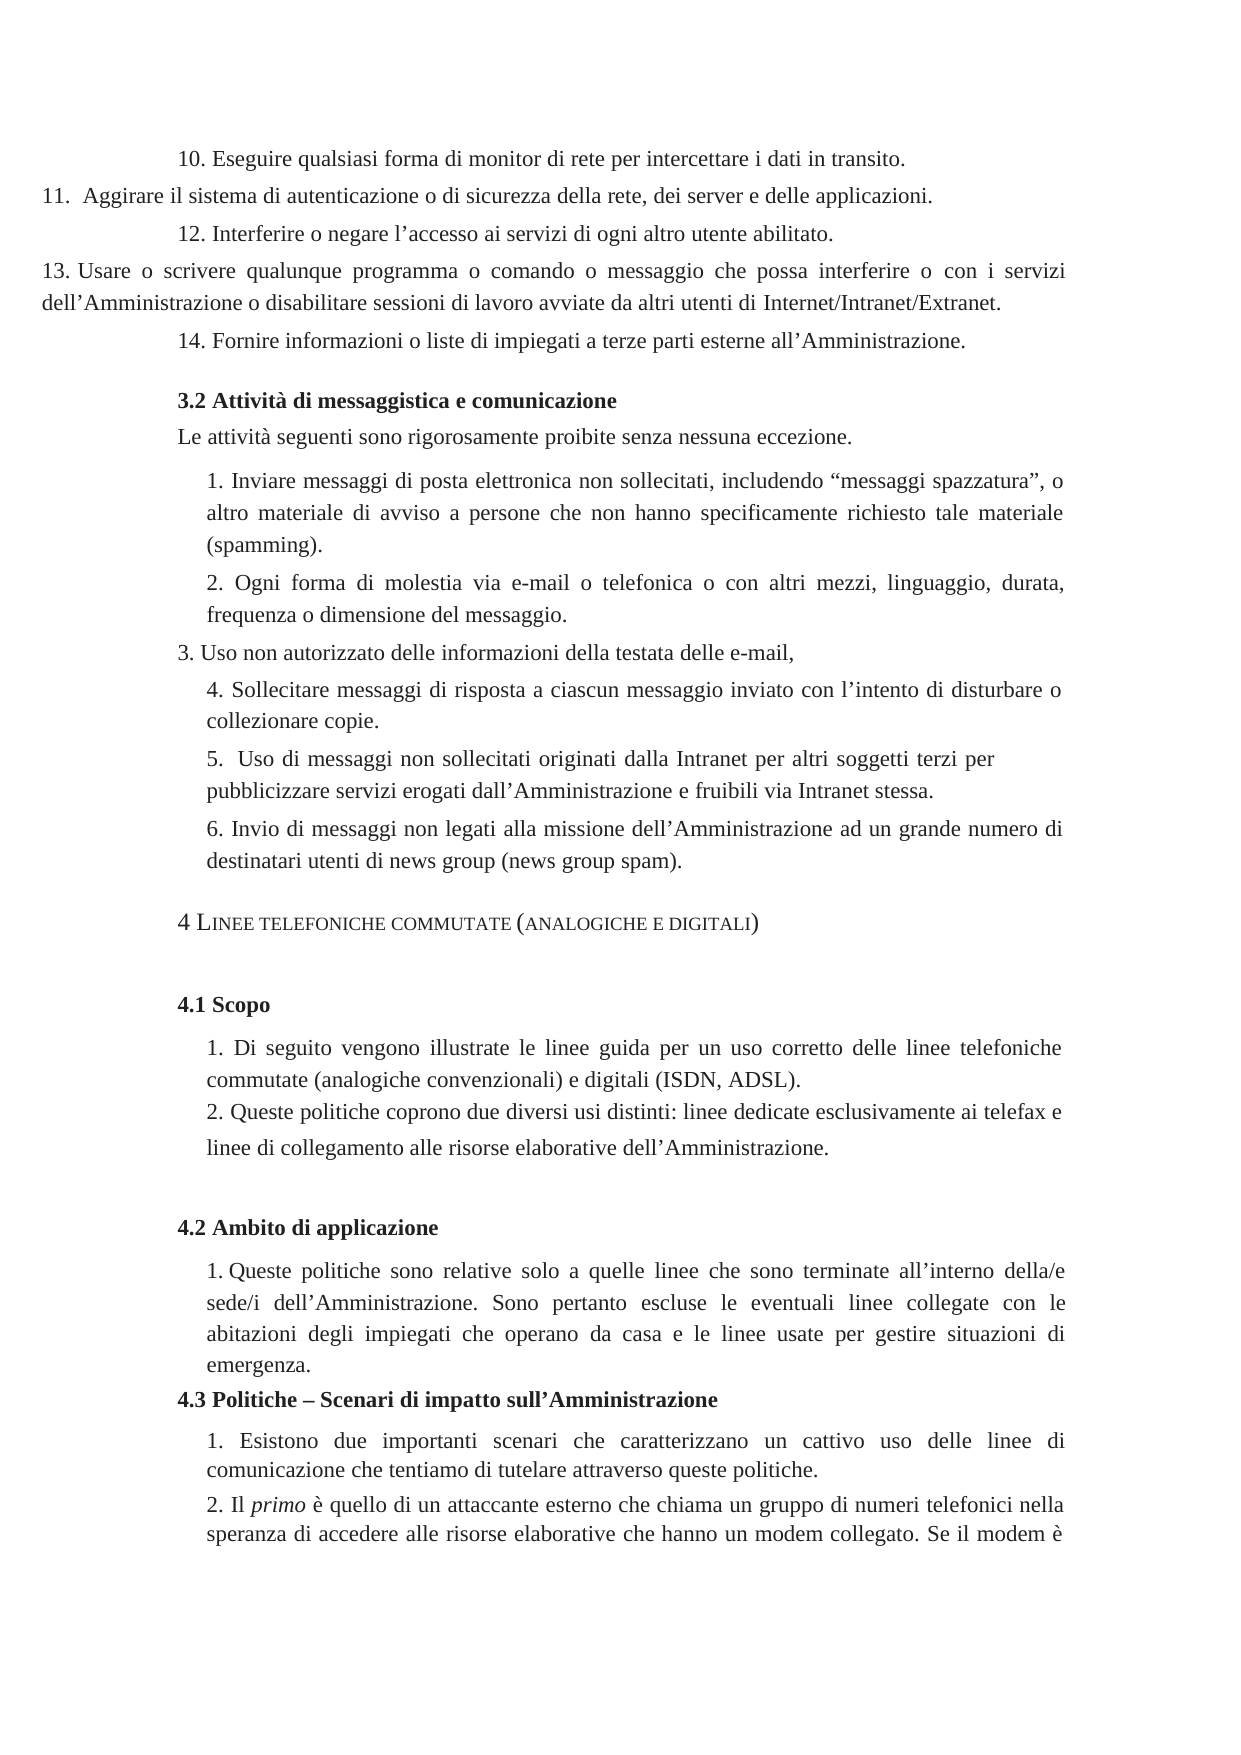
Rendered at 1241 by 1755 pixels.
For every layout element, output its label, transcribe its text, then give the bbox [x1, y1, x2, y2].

list Invio di messaggi non legati alla missione dell’Amministrazione ad un grande numero di destinatari utenti di news group (news group spam). [206, 815, 1066, 873]
list Uso non autorizzato delle informazioni della testata delle e-mail, [177, 639, 1201, 665]
list Esistono due importanti scenari che caratterizzano un cattivo uso delle linee di comunicazione che tentiamo di tutelare attraverso queste politiche. [206, 1427, 1066, 1482]
list Queste politiche coprono due diversi usi distinti: linee dedicate esclusivamente ai telefax e linee di collegamento alle risorse elaborative dell’Amministrazione. [206, 1098, 1066, 1160]
list Inviare messaggi di posta elettronica non sollecitati, includendo “messaggi spazzatura”, o altro materiale di avviso a persone che non hanno specificamente richiesto tale materiale (spamming). [206, 467, 1065, 557]
list Queste politiche sono relative solo a quelle linee che sono terminate all’interno della/e sede/i dell’Amministrazione. Sono pertanto escluse le eventuali linee collegate con le abitazioni degli impiegati che operano da casa e le linee usate per gestire situazioni di emergenza. [206, 1257, 1066, 1377]
list LINEE TELEFONICHE COMMUTATE (ANALOGICHE E DIGITALI) [177, 907, 1201, 936]
list Sollecitare messaggi di risposta a ciascun messaggio inviato con l’intento di disturbare o collezionare copie. [206, 676, 1065, 733]
list Interferire o negare l’accesso ai servizi di ogni altro utente abilitato. [177, 220, 1201, 246]
list Di seguito vengono illustrate le linee guida per un uso corretto delle linee telefoniche commutate (analogiche convenzionali) e digitali (ISDN, ADSL). [206, 1034, 1065, 1092]
list Ambito di applicazione [177, 1214, 1201, 1240]
list Uso di messaggi non sollecitati originati dalla Intranet per altri soggetti terzi per pubblicizzare servizi erogati dall’Amministrazione e fruibili via Intranet stessa. [206, 746, 1065, 803]
list Ogni forma di molestia via e-mail o telefonica o con altri mezzi, linguaggio, durata, frequenza o dimensione del messaggio. [206, 569, 1066, 627]
list Eseguire qualsiasi forma di monitor di rete per intercettare i dati in transito. [177, 145, 1201, 171]
list Il primo è quello di un attaccante esterno che chiama un gruppo di numeri telefonici nella speranza di accedere alle risorse elaborative che hanno un modem collegato. Se il modem è [206, 1491, 1066, 1546]
text Le attività seguenti sono rigorosamente proibite senza nessuna eccezione. [177, 423, 1201, 449]
list Aggirare il sistema di autenticazione o di sicurezza della rete, dei server e delle applicazioni. [42, 182, 1066, 208]
list Usare o scrivere qualunque programma o comando o messaggio che possa interferire o con i servizi dell’Amministrazione o disabilitare sessioni di lavoro avviate da altri utenti di Internet/Intranet/Extranet. [42, 257, 1066, 315]
list Scopo [177, 991, 1201, 1017]
list Politiche – Scenari di impatto sull’Amministrazione [177, 1386, 1201, 1412]
list Attività di messaggistica e comunicazione [177, 387, 1201, 413]
list Fornire informazioni o liste di impiegati a terze parti esterne all’Amministrazione. [177, 327, 1201, 353]
